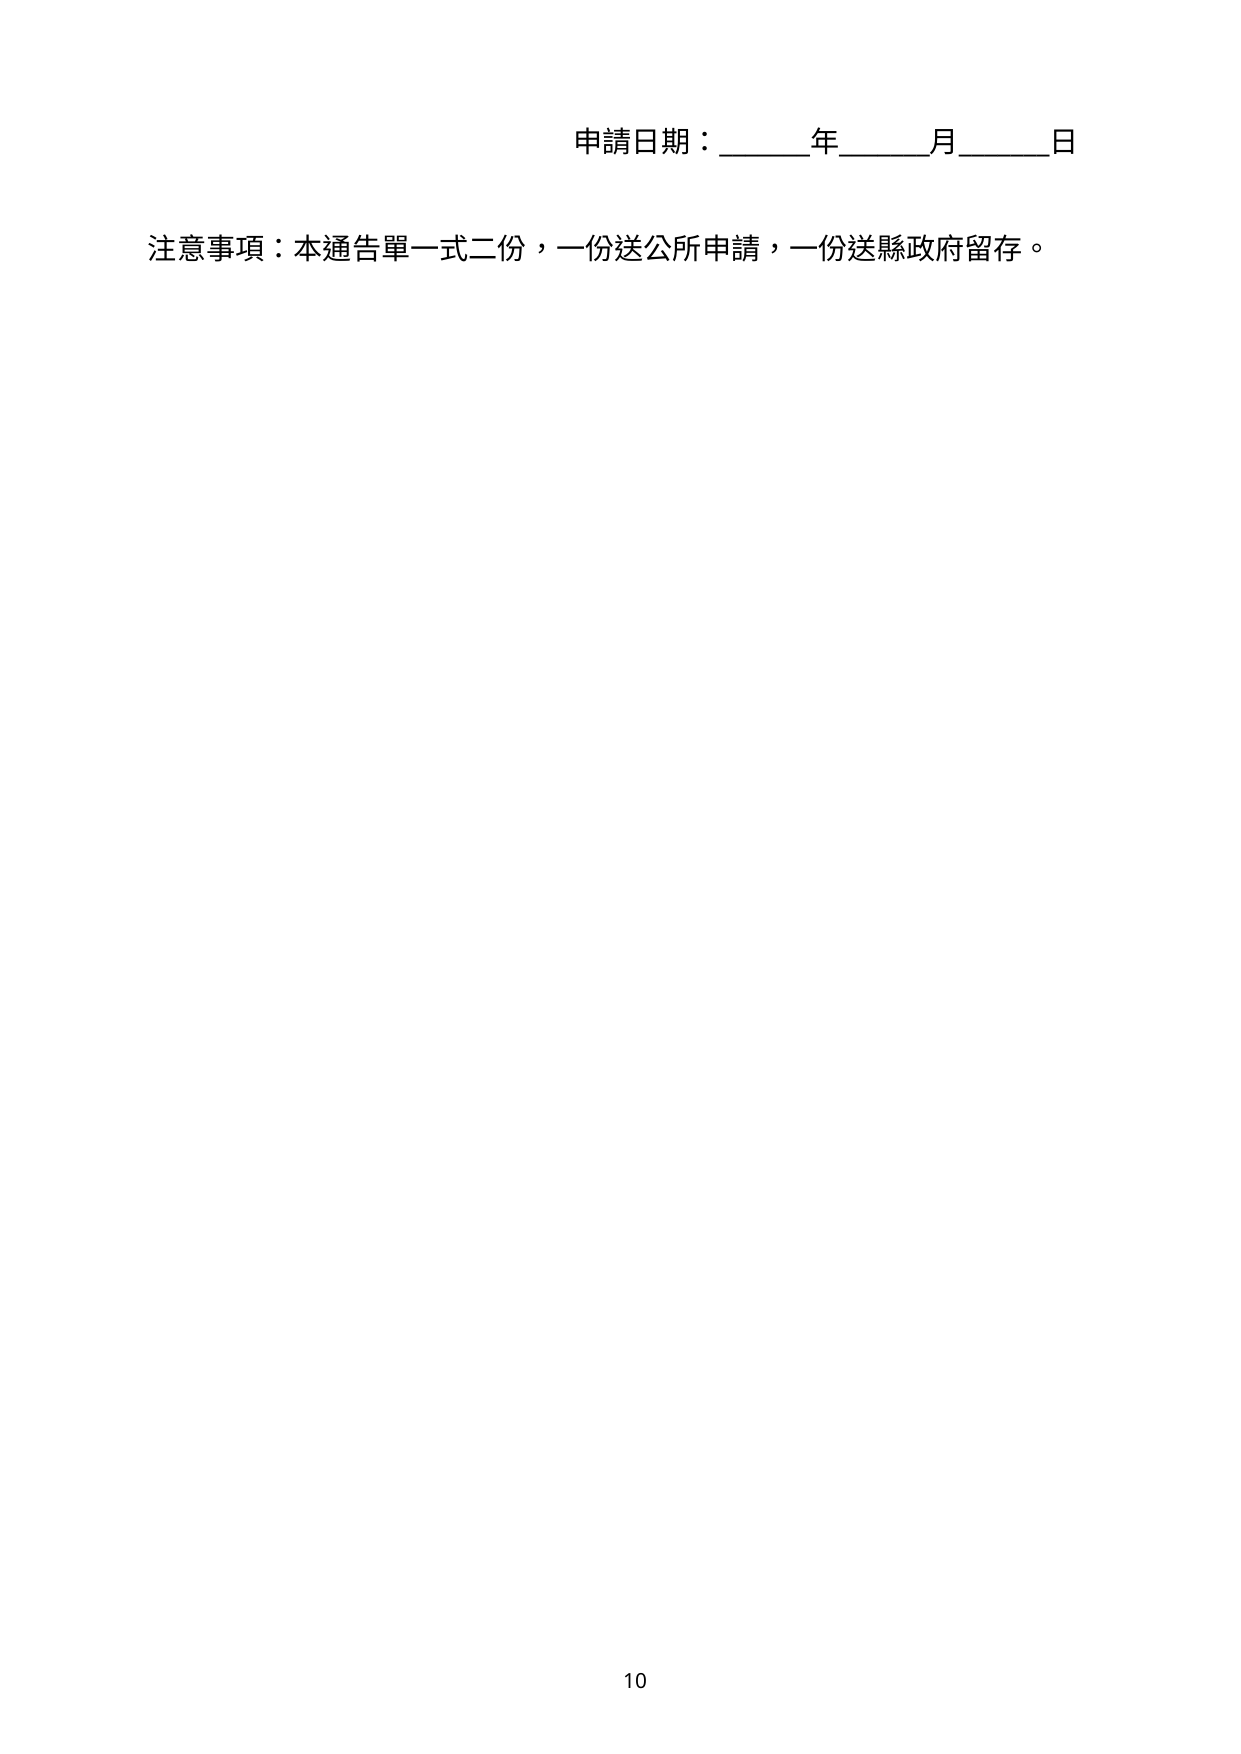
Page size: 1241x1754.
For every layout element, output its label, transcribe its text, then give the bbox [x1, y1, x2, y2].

text 注意事項：本通告單一式二份，一份送公所申請，一份送縣政府留存。 [148, 225, 1122, 267]
text 申請日期：_______年_______月_______日 [148, 118, 1078, 161]
